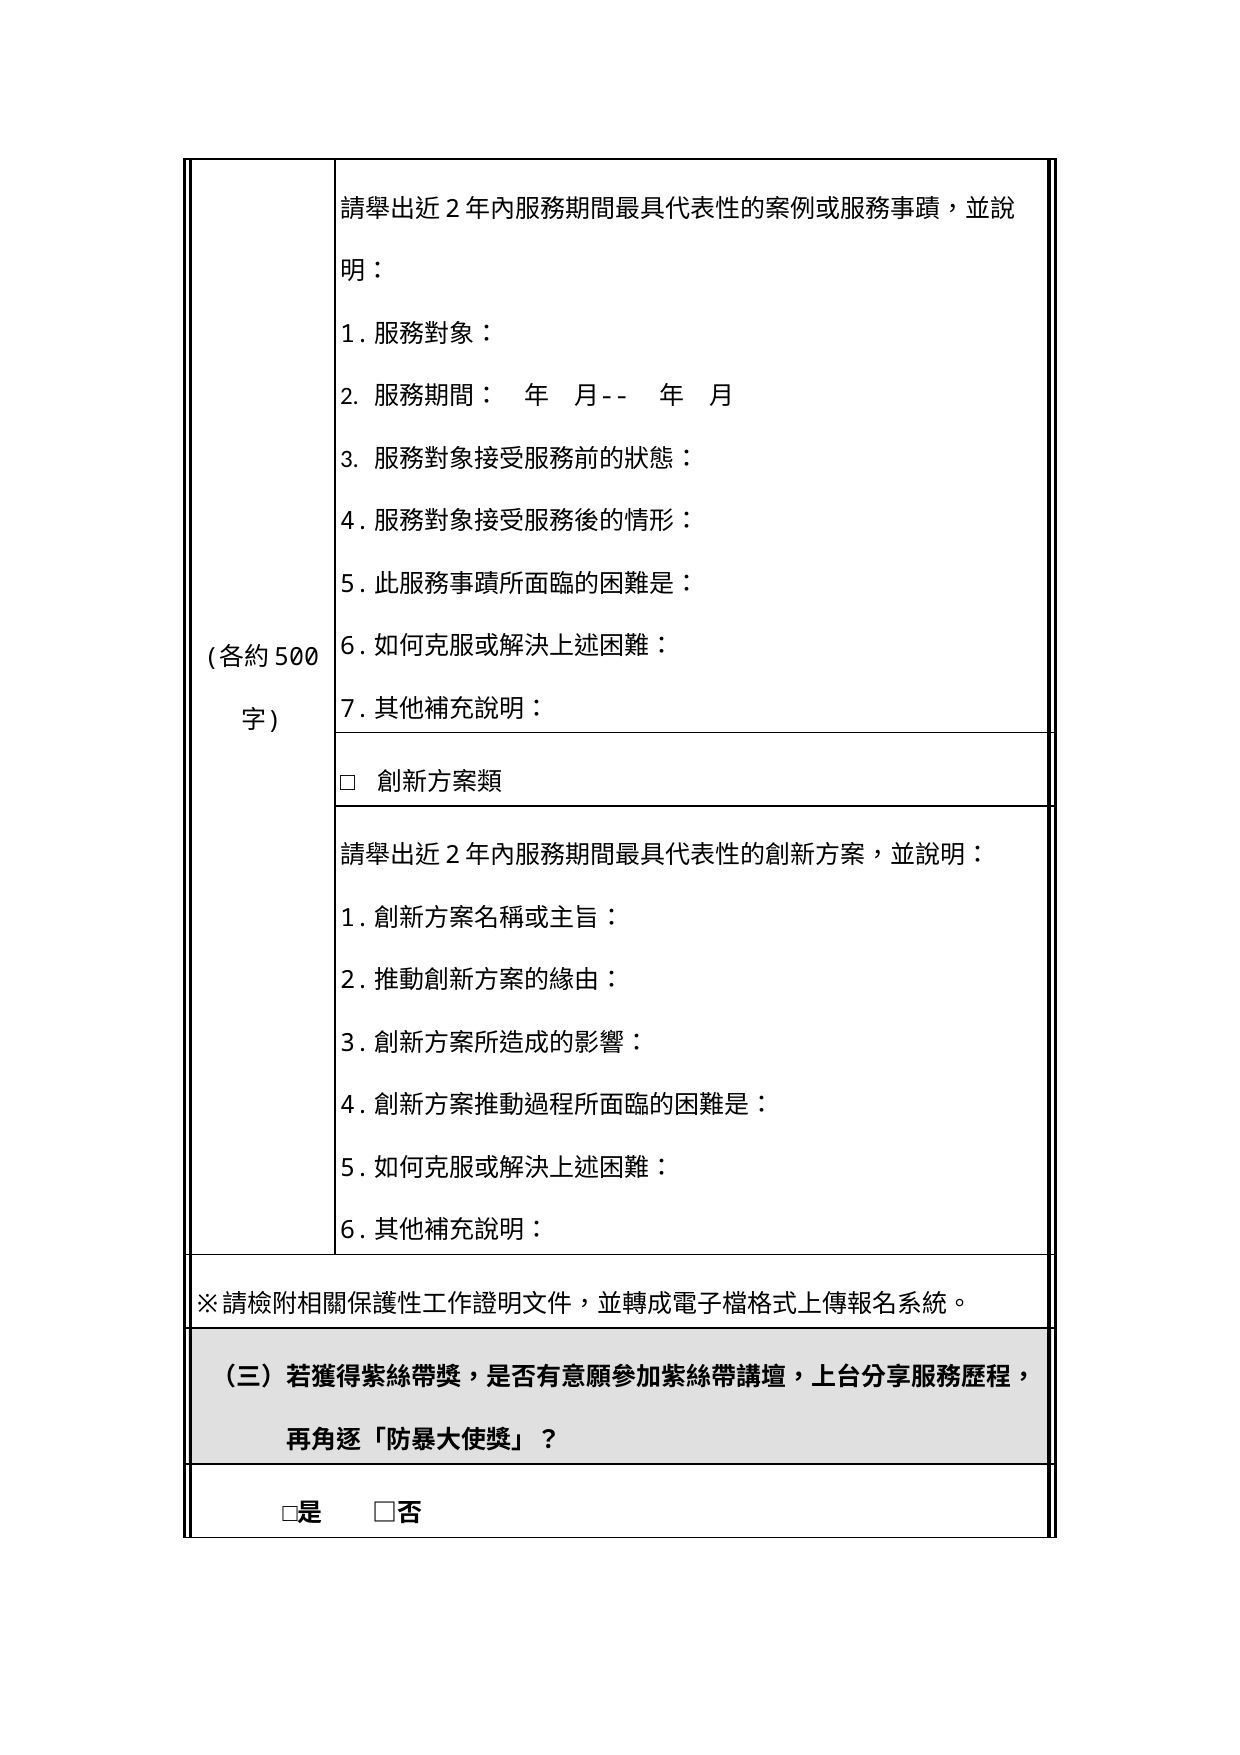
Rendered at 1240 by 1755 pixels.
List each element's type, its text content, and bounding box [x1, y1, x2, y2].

table_cell (各約500字)‬ ‬ [192, 160, 334, 1254]
table_cell 創新方案類 [336, 733, 1047, 805]
table_cell ※請檢附相關保護性工作證明文件，並轉成電子檔格式上傳報名系統。 [192, 1255, 1047, 1327]
table_cell □是 □否 [192, 1465, 1047, 1536]
table_cell 請舉出近2年內服務期間最具代表性的創新方案，並說明： 創新方案名稱或主旨： 推動創新方案的緣由： 創新方案所造成的影響： 創新方案推動過程所面臨的困難是： 如何克服或解決上述困難： 其他補充說明： [336, 807, 1047, 1254]
table_cell 請舉出近2年內服務期間最具代表性的案例或服務事蹟，並說明： 服務對象： 服務期間： 年 月-- 年 月‬‬‬‬‬‬‬‬‬‬‬‬‬‬‬‬‬‬‬‬‬‬‬‬‬‬‬‬ ‬服務對象接受服務前的狀態： 服務對象接受服務後的情形： 此服務事蹟所面臨的困難是： 如何克服或解決上述困難： 其他補充說明： [336, 160, 1047, 732]
table_cell （三）若獲得紫絲帶獎，是否有意願參加紫絲帶講壇，上台分享服務歷程，再角逐「防暴大使獎」？ [192, 1329, 1047, 1463]
